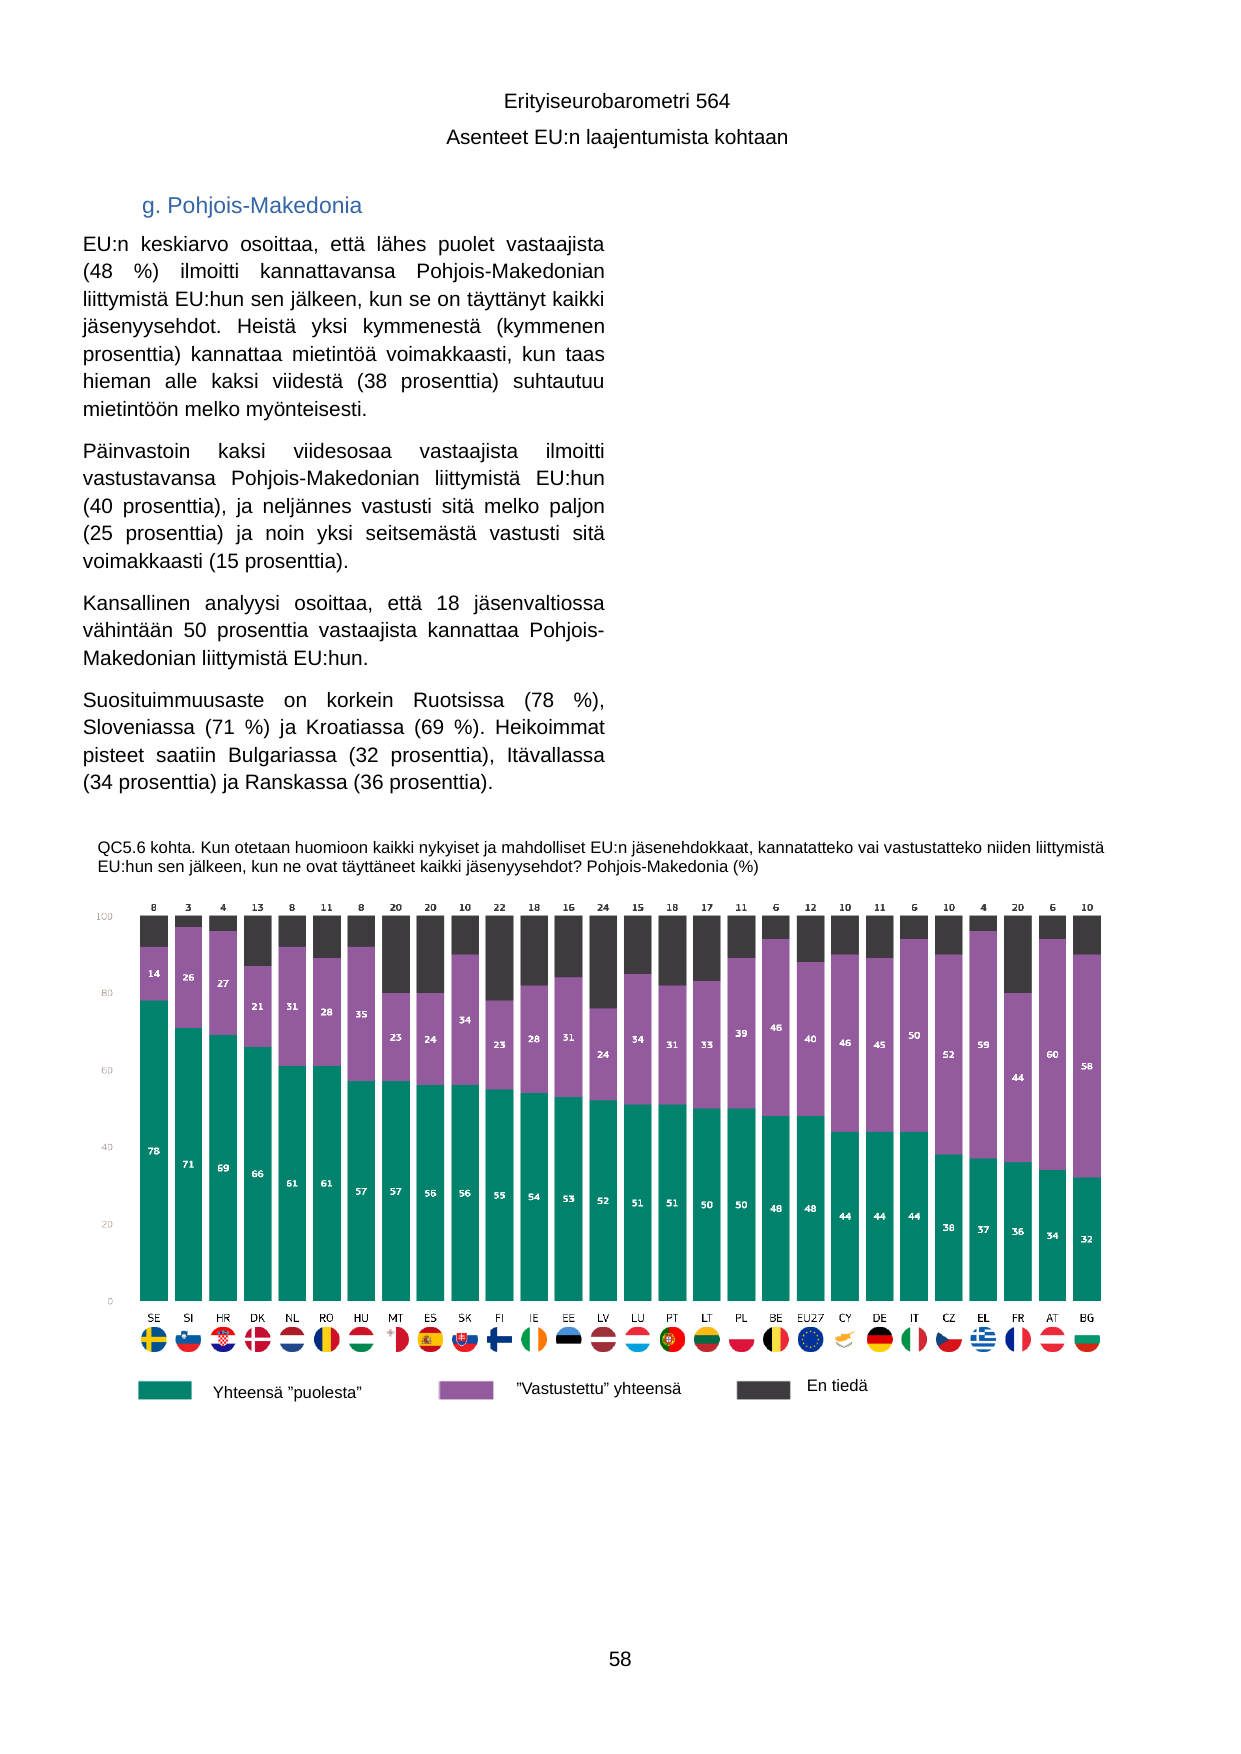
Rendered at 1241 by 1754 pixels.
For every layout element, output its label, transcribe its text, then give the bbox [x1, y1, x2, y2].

subtitle g. Pohjois-Makedonia [142, 192, 605, 219]
text Kansallinen analyysi osoittaa, että 18 jäsenvaltiossa vähintään 50 prosenttia vastaajista kannattaa Pohjois-Makedonian liittymistä EU:hun. [83, 591, 605, 669]
picture [91, 894, 1109, 1360]
picture [108, 1365, 797, 1403]
text EU:n keskiarvo osoittaa, että lähes puolet vastaajista (48 %) ilmoitti kannattavansa Pohjois-Makedonian liittymistä EU:hun sen jälkeen, kun se on täyttänyt kaikki jäsenyysehdot. Heistä yksi kymmenestä (kymmenen prosenttia) kannattaa mietintöä voimakkaasti, kun taas hieman alle kaksi viidestä (38 prosenttia) suhtautuu mietintöön melko myönteisesti. [83, 231, 605, 420]
text Suosituimmuusaste on korkein Ruotsissa (78 %), Sloveniassa (71 %) ja Kroatiassa (69 %). Heikoimmat pisteet saatiin Bulgariassa (32 prosenttia), Itävallassa (34 prosenttia) ja Ranskassa (36 prosenttia). [83, 688, 605, 794]
text Päinvastoin kaksi viidesosaa vastaajista ilmoitti vastustavansa Pohjois-Makedonian liittymistä EU:hun (40 prosenttia), ja neljännes vastusti sitä melko paljon (25 prosenttia) ja noin yksi seitsemästä vastusti sitä voimakkaasti (15 prosenttia). [83, 438, 605, 572]
